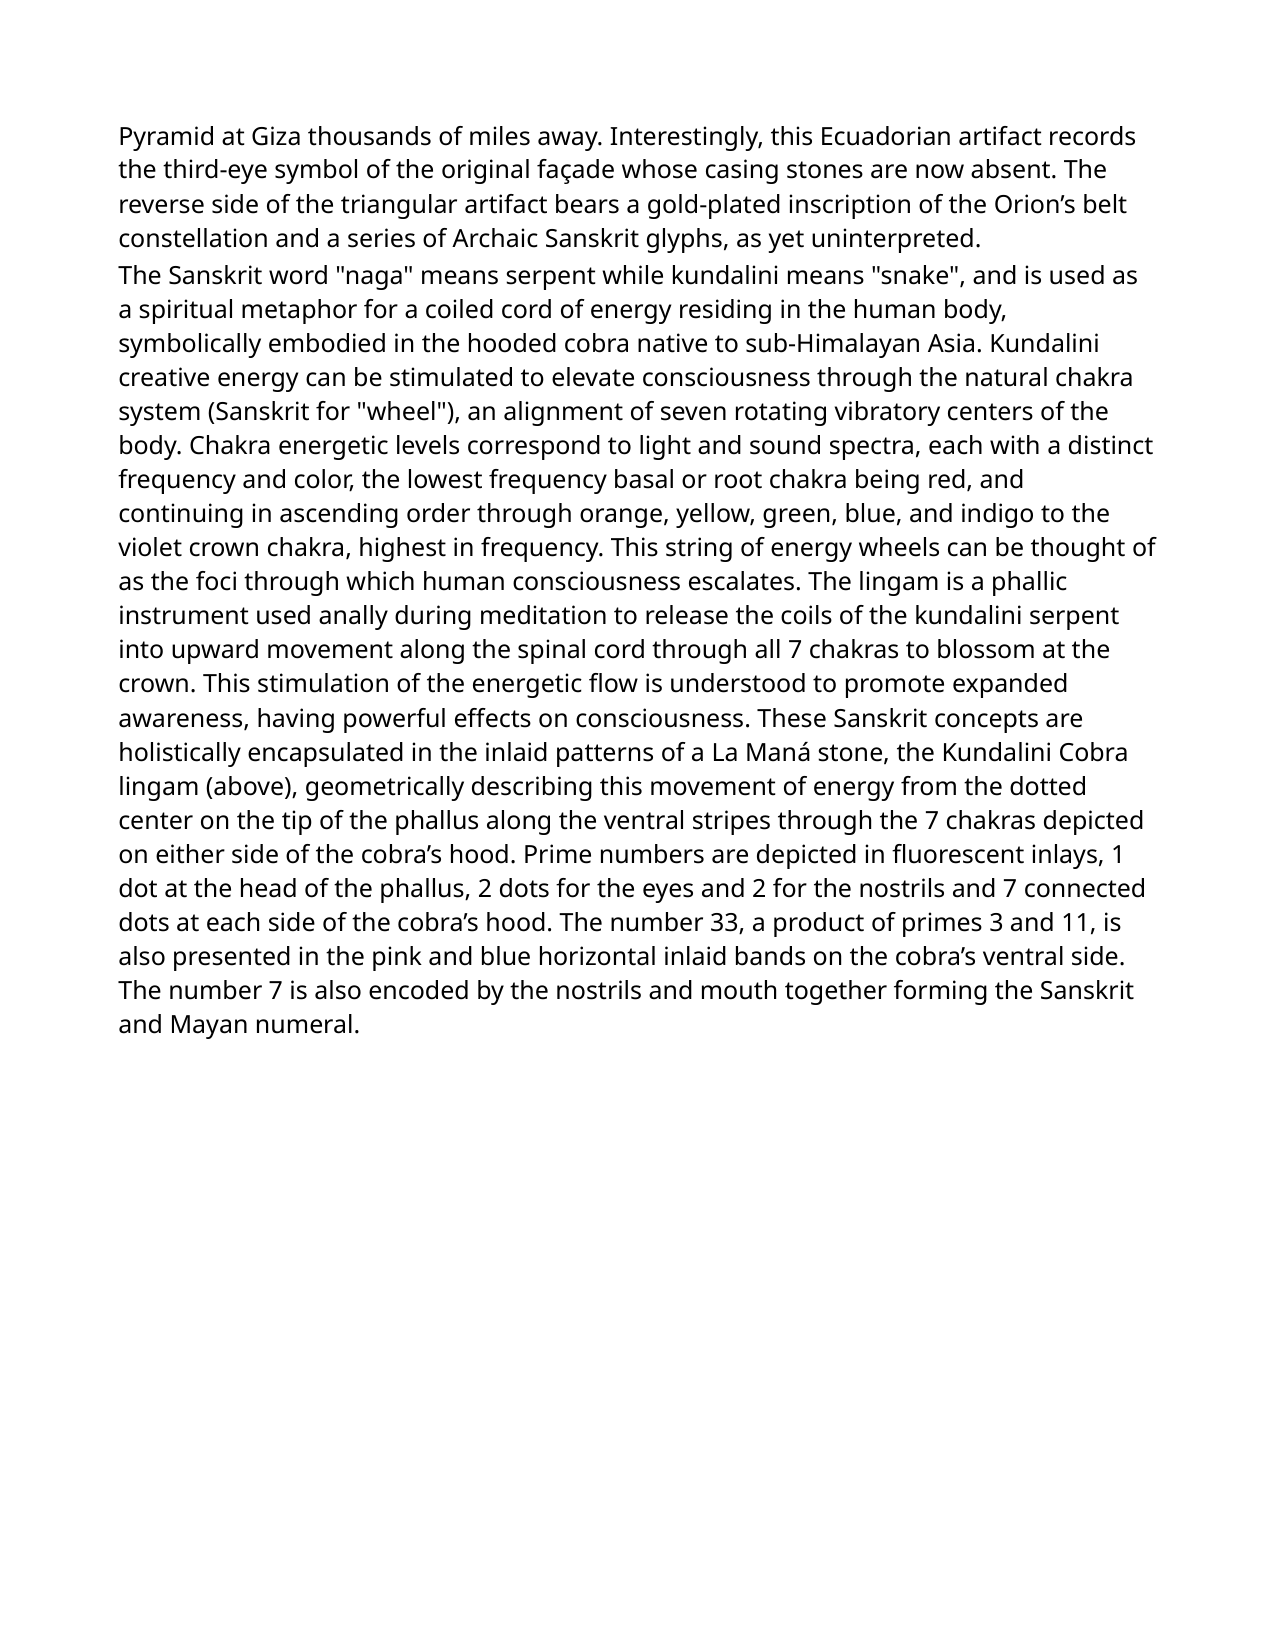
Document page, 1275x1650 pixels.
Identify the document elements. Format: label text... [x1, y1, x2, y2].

text The Sanskrit word "naga" means serpent while kundalini means "snake", and is used as a spiritual metaphor for a coiled cord of energy residing in the human body, symbolically embodied in the hooded cobra native to sub-Himalayan Asia. Kundalini creative energy can be stimulated to elevate consciousness through the natural chakra system (Sanskrit for "wheel"), an alignment of seven rotating vibratory centers of the body. Chakra energetic levels correspond to light and sound spectra, each with a distinct frequency and color, the lowest frequency basal or root chakra being red, and continuing in ascending order through orange, yellow, green, blue, and indigo to the violet crown chakra, highest in frequency. This string of energy wheels can be thought of as the foci through which human consciousness escalates. The lingam is a phallic instrument used anally during meditation to release the coils of the kundalini serpent into upward movement along the spinal cord through all 7 chakras to blossom at the crown. This stimulation of the energetic flow is understood to promote expanded awareness, having powerful effects on consciousness. These Sanskrit concepts are holistically encapsulated in the inlaid patterns of a La Maná stone, the Kundalini Cobra lingam (above), geometrically describing this movement of energy from the dotted center on the tip of the phallus along the ventral stripes through the 7 chakras depicted on either side of the cobra’s hood. Prime numbers are depicted in fluorescent inlays, 1 dot at the head of the phallus, 2 dots for the eyes and 2 for the nostrils and 7 connected dots at each side of the cobra’s hood. The number 33, a product of primes 3 and 11, is also presented in the pink and blue horizontal inlaid bands on the cobra’s ventral side. The number 7 is also encoded by the nostrils and mouth together forming the Sanskrit and Mayan numeral. [118, 257, 1157, 1041]
text Pyramid at Giza thousands of miles away. Interestingly, this Ecuadorian artifact records the third-eye symbol of the original façade whose casing stones are now absent. The reverse side of the triangular artifact bears a gold-plated inscription of the Orion’s belt constellation and a series of Archaic Sanskrit glyphs, as yet uninterpreted. [118, 118, 1157, 254]
